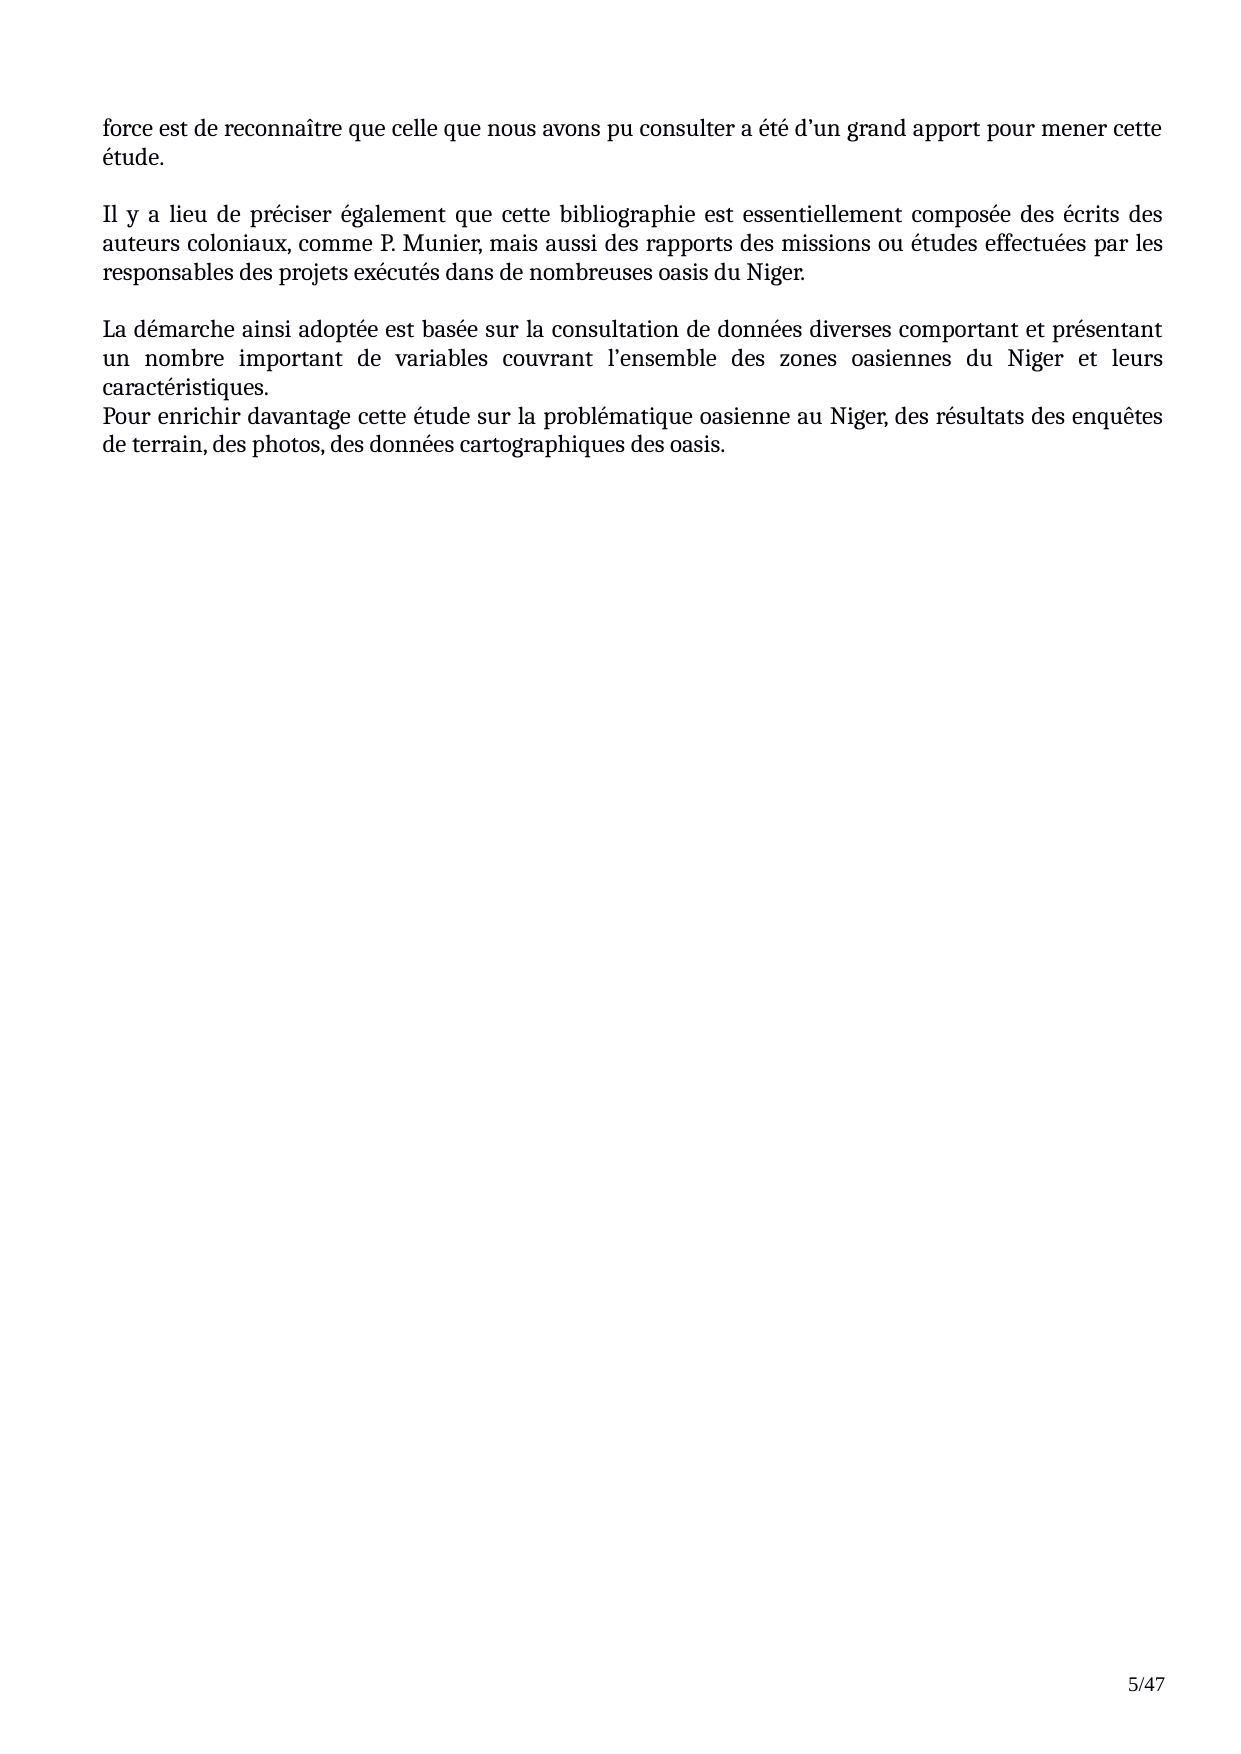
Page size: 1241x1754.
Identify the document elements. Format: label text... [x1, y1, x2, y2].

text force est de reconnaître que celle que nous avons pu consulter a été d’un grand apport pour mener cette étude. [102, 114, 1165, 172]
text Pour enrichir davantage cette étude sur la problématique oasienne au Niger, des résultats des enquêtes de terrain, des photos, des données cartographiques des oasis. [102, 402, 1165, 459]
text La démarche ainsi adoptée est basée sur la consultation de données diverses comportant et présentant un nombre important de variables couvrant l’ensemble des zones oasiennes du Niger et leurs caractéristiques. [102, 315, 1165, 402]
text Il y a lieu de préciser également que cette bibliographie est essentiellement composée des écrits des auteurs coloniaux, comme P. Munier, mais aussi des rapports des missions ou études effectuées par les responsables des projets exécutés dans de nombreuses oasis du Niger. [102, 200, 1165, 287]
